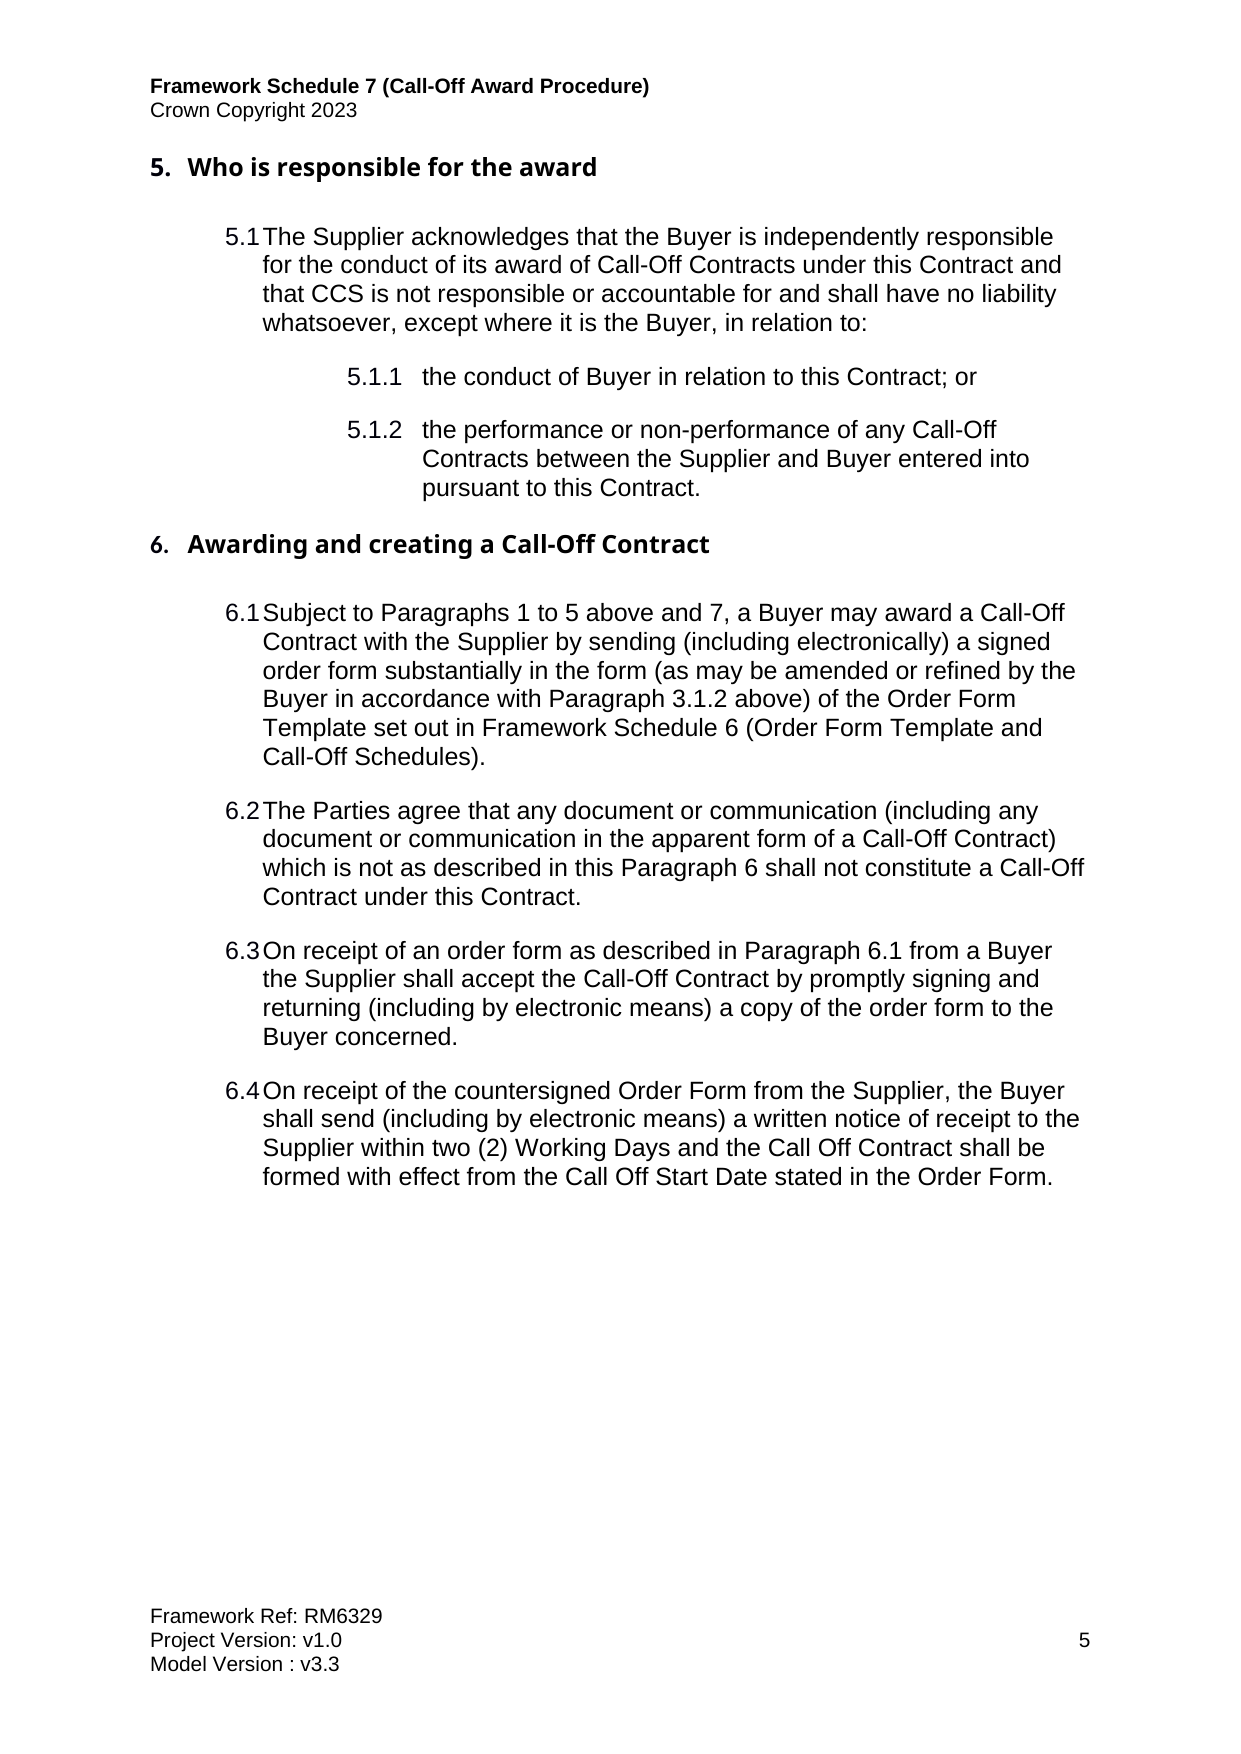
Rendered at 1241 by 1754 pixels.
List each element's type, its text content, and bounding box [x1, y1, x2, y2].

list On receipt of the countersigned Order Form from the Supplier, the Buyer shall send (including by electronic means) a written notice of receipt to the Supplier within two (2) Working Days and the Call Off Contract shall be formed with effect from the Call Off Start Date stated in the Order Form. [225, 1076, 1090, 1191]
list The Parties agree that any document or communication (including any document or communication in the apparent form of a Call-Off Contract) which is not as described in this Paragraph 6 shall not constitute a Call-Off Contract under this Contract. [225, 796, 1090, 911]
list the performance or non-performance of any Call-Off Contracts between the Supplier and Buyer entered into pursuant to this Contract. [347, 415, 1090, 502]
list Subject to Paragraphs 1 to 5 above and 7, a Buyer may award a Call-Off Contract with the Supplier by sending (including electronically) a signed order form substantially in the form (as may be amended or refined by the Buyer in accordance with Paragraph 3.1.2 above) of the Order Form Template set out in Framework Schedule 6 (Order Form Template and Call-Off Schedules). [225, 598, 1090, 771]
list Awarding and creating a Call-Off Contract [150, 527, 1090, 561]
list On receipt of an order form as described in Paragraph 6.1 from a Buyer the Supplier shall accept the Call-Off Contract by promptly signing and returning (including by electronic means) a copy of the order form to the Buyer concerned. [225, 936, 1090, 1051]
list The Supplier acknowledges that the Buyer is independently responsible for the conduct of its award of Call-Off Contracts under this Contract and that CCS is not responsible or accountable for and shall have no liability whatsoever, except where it is the Buyer, in relation to: [225, 222, 1090, 337]
list Who is responsible for the award [150, 150, 1090, 184]
list the conduct of Buyer in relation to this Contract; or [347, 362, 1090, 390]
